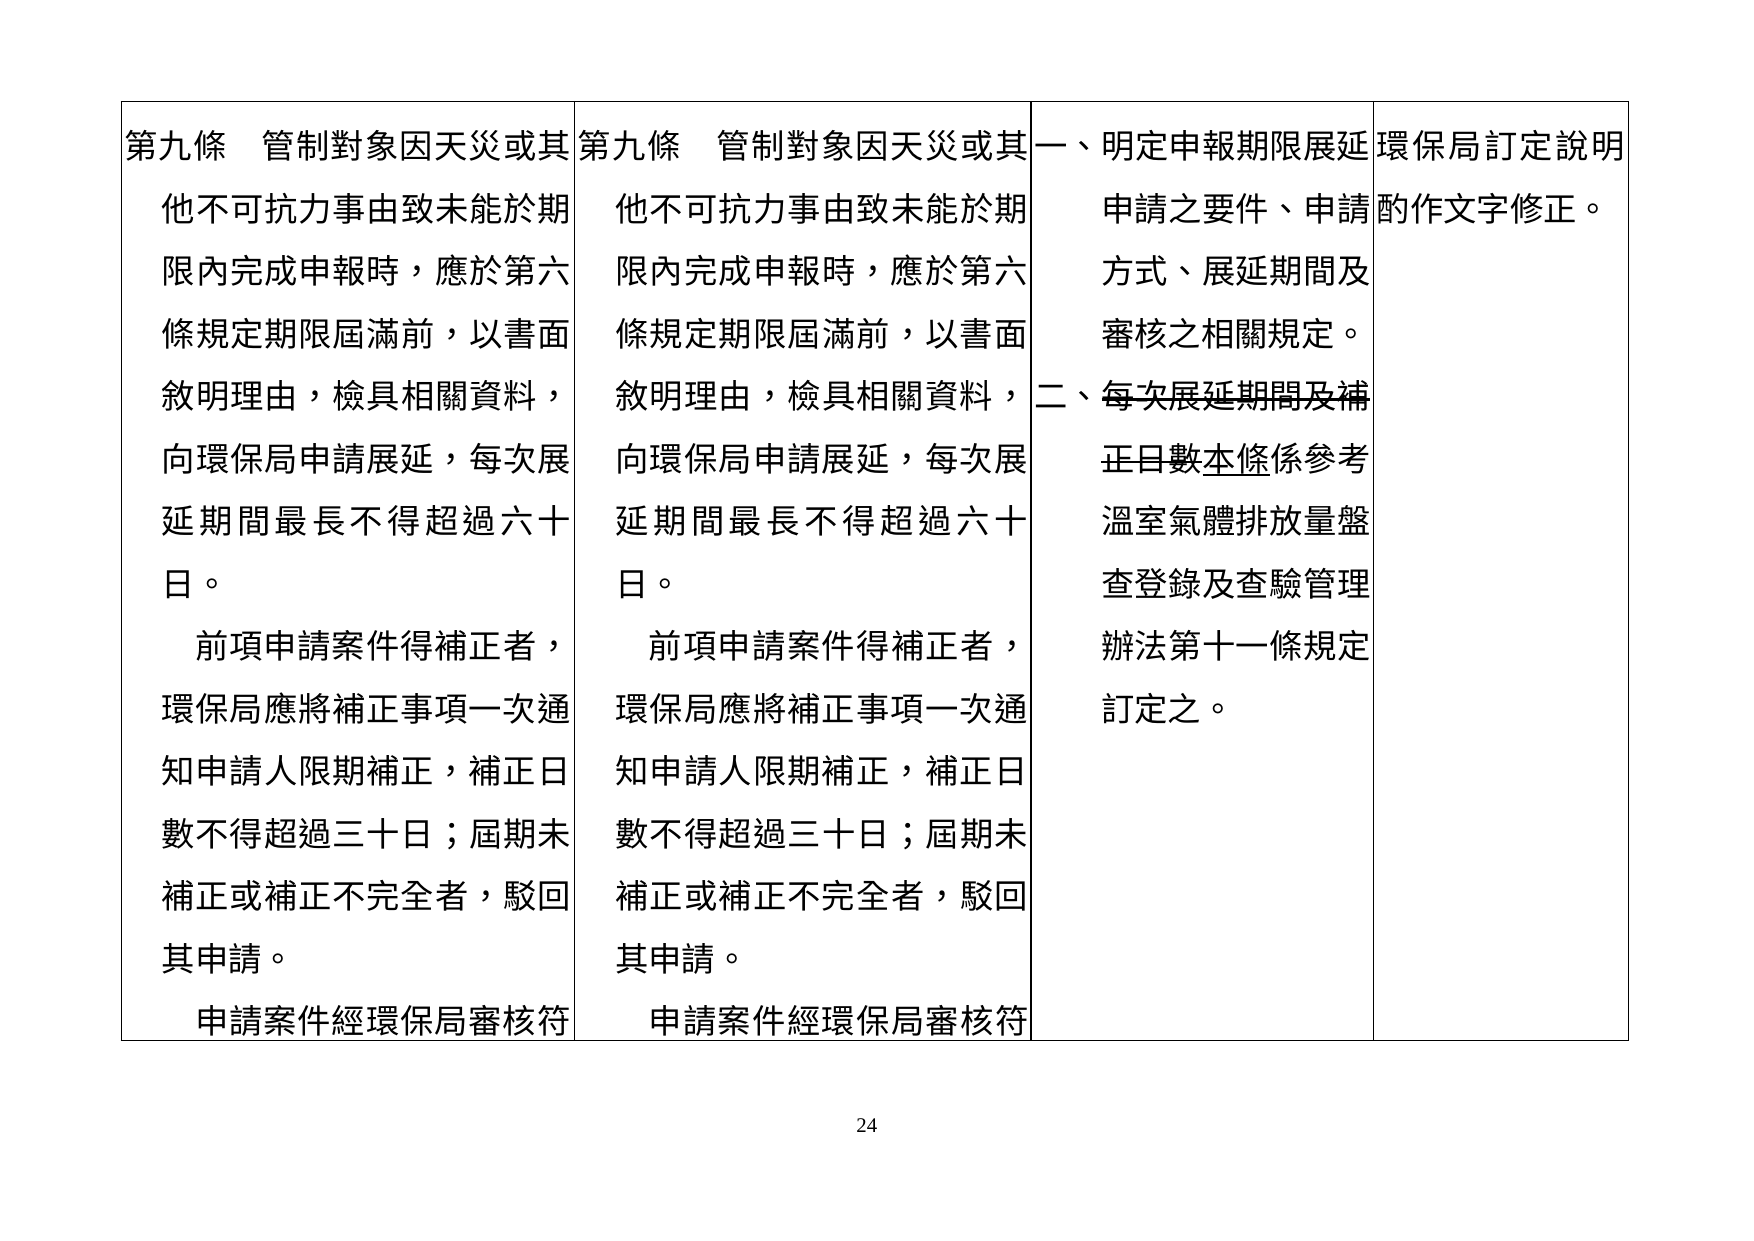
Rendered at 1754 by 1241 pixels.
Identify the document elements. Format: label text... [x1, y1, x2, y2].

table_cell 環保局訂定說明酌作文字修正。 [1374, 102, 1628, 1040]
table_cell 第九條 管制對象因天災或其他不可抗力事由致未能於期限內完成申報時，應於第六條規定期限屆滿前，以書面敘明理由，檢具相關資料，向環保局申請展延，每次展延期間最長不得超過六十日。 前項申請案件得補正者，環保局應將補正事項一次通知申請人限期補正，補正日數不得超過三十日；屆期未補正或補正不完全者，駁回其申請。 申請案件經環保局審核符 [575, 102, 1030, 1040]
table_cell 一、明定申報期限展延申請之要件、申請方式、展延期間及審核之相關規定。 二、每次展延期間及補正日數本條係參考溫室氣體排放量盤查登錄及查驗管理辦法第十一條規定訂定之。 [1032, 102, 1373, 1040]
table_cell 第九條 管制對象因天災或其他不可抗力事由致未能於期限內完成申報時，應於第六條規定期限屆滿前，以書面敘明理由，檢具相關資料，向環保局申請展延，每次展延期間最長不得超過六十日。 前項申請案件得補正者，環保局應將補正事項一次通知申請人限期補正，補正日數不得超過三十日；屆期未補正或補正不完全者，駁回其申請。 申請案件經環保局審核符 [122, 102, 574, 1040]
